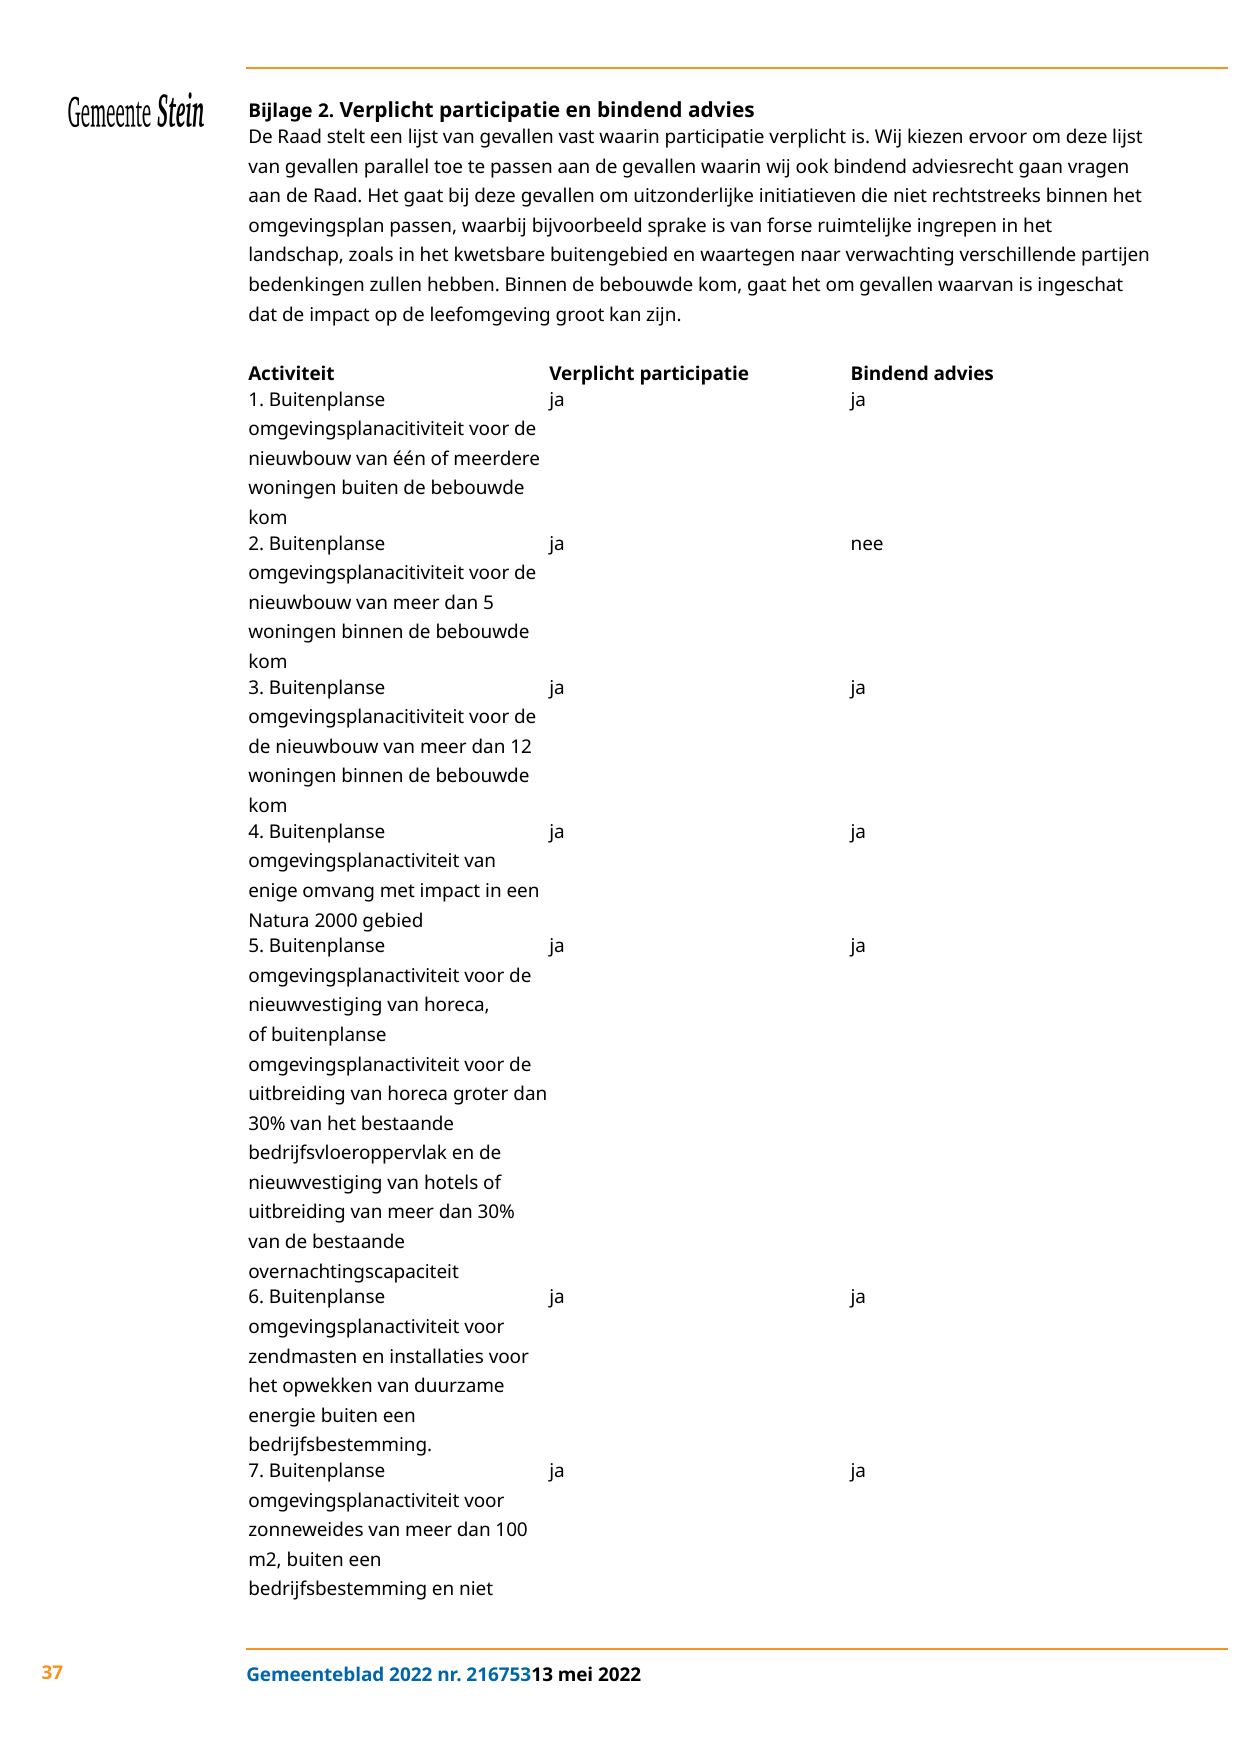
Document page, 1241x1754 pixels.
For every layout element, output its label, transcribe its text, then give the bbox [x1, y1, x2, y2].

table_cell ja [549, 818, 850, 932]
table_cell 4. Buitenplanse omgevingsplanactiviteit van enige omvang met impact in een Natura 2000 gebied [248, 818, 549, 932]
table_cell ja [850, 1284, 1152, 1457]
text Bijlage 2. Verplicht participatie en bindend advies [248, 95, 1152, 123]
table_cell 5. Buitenplanse omgevingsplanactiviteit voor de nieuwvestiging van horeca, of buitenplanse omgevingsplanactiviteit voor de uitbreiding van horeca groter dan 30% van het bestaande bedrijfsvloeroppervlak en de nieuwvestiging van hotels of uitbreiding van meer dan 30% van de bestaande overnachtingscapaciteit [248, 933, 549, 1284]
table_cell ja [549, 674, 850, 818]
table_cell ja [549, 1284, 850, 1457]
text De Raad stelt een lijst van gevallen vast waarin participatie verplicht is. Wij kiezen ervoor om deze lijst van gevallen parallel toe te passen aan de gevallen waarin wij ook bindend adviesrecht gaan vragen aan de Raad. Het gaat bij deze gevallen om uitzonderlijke initiatieven die niet rechtstreeks binnen het omgevingsplan passen, waarbij bijvoorbeeld sprake is van forse ruimtelijke ingrepen in het landschap, zoals in het kwetsbare buitengebied en waartegen naar verwachting verschillende partijen bedenkingen zullen hebben. Binnen de bebouwde kom, gaat het om gevallen waarvan is ingeschat dat de impact op de leefomgeving groot kan zijn. [248, 123, 1152, 327]
table_cell ja [549, 530, 850, 674]
table_cell ja [850, 818, 1152, 932]
table_cell ja [549, 386, 850, 530]
table_cell ja [850, 933, 1152, 1284]
table_cell 2. Buitenplanse omgevingsplanacitiviteit voor de nieuwbouw van meer dan 5 woningen binnen de bebouwde kom [248, 530, 549, 674]
table_header Activiteit [248, 360, 549, 386]
table_cell 3. Buitenplanse omgevingsplanacitiviteit voor de de nieuwbouw van meer dan 12 woningen binnen de bebouwde kom [248, 674, 549, 818]
table_header Bindend advies [850, 360, 1152, 386]
table_cell ja [850, 1457, 1152, 1601]
picture [41, 47, 231, 172]
table_cell ja [850, 674, 1152, 818]
table_cell 6. Buitenplanse omgevingsplanactiviteit voor zendmasten en installaties voor het opwekken van duurzame energie buiten een bedrijfsbestemming. [248, 1284, 549, 1457]
table_cell nee [850, 530, 1152, 674]
table_cell 1. Buitenplanse omgevingsplanacitiviteit voor de nieuwbouw van één of meerdere woningen buiten de bebouwde kom [248, 386, 549, 530]
table_header Verplicht participatie [549, 360, 850, 386]
table_cell ja [850, 386, 1152, 530]
table_cell ja [549, 933, 850, 1284]
table_cell ja [549, 1457, 850, 1601]
table_cell 7. Buitenplanse omgevingsplanactiviteit voor zonneweides van meer dan 100 m2, buiten een bedrijfsbestemming en niet [248, 1457, 549, 1601]
